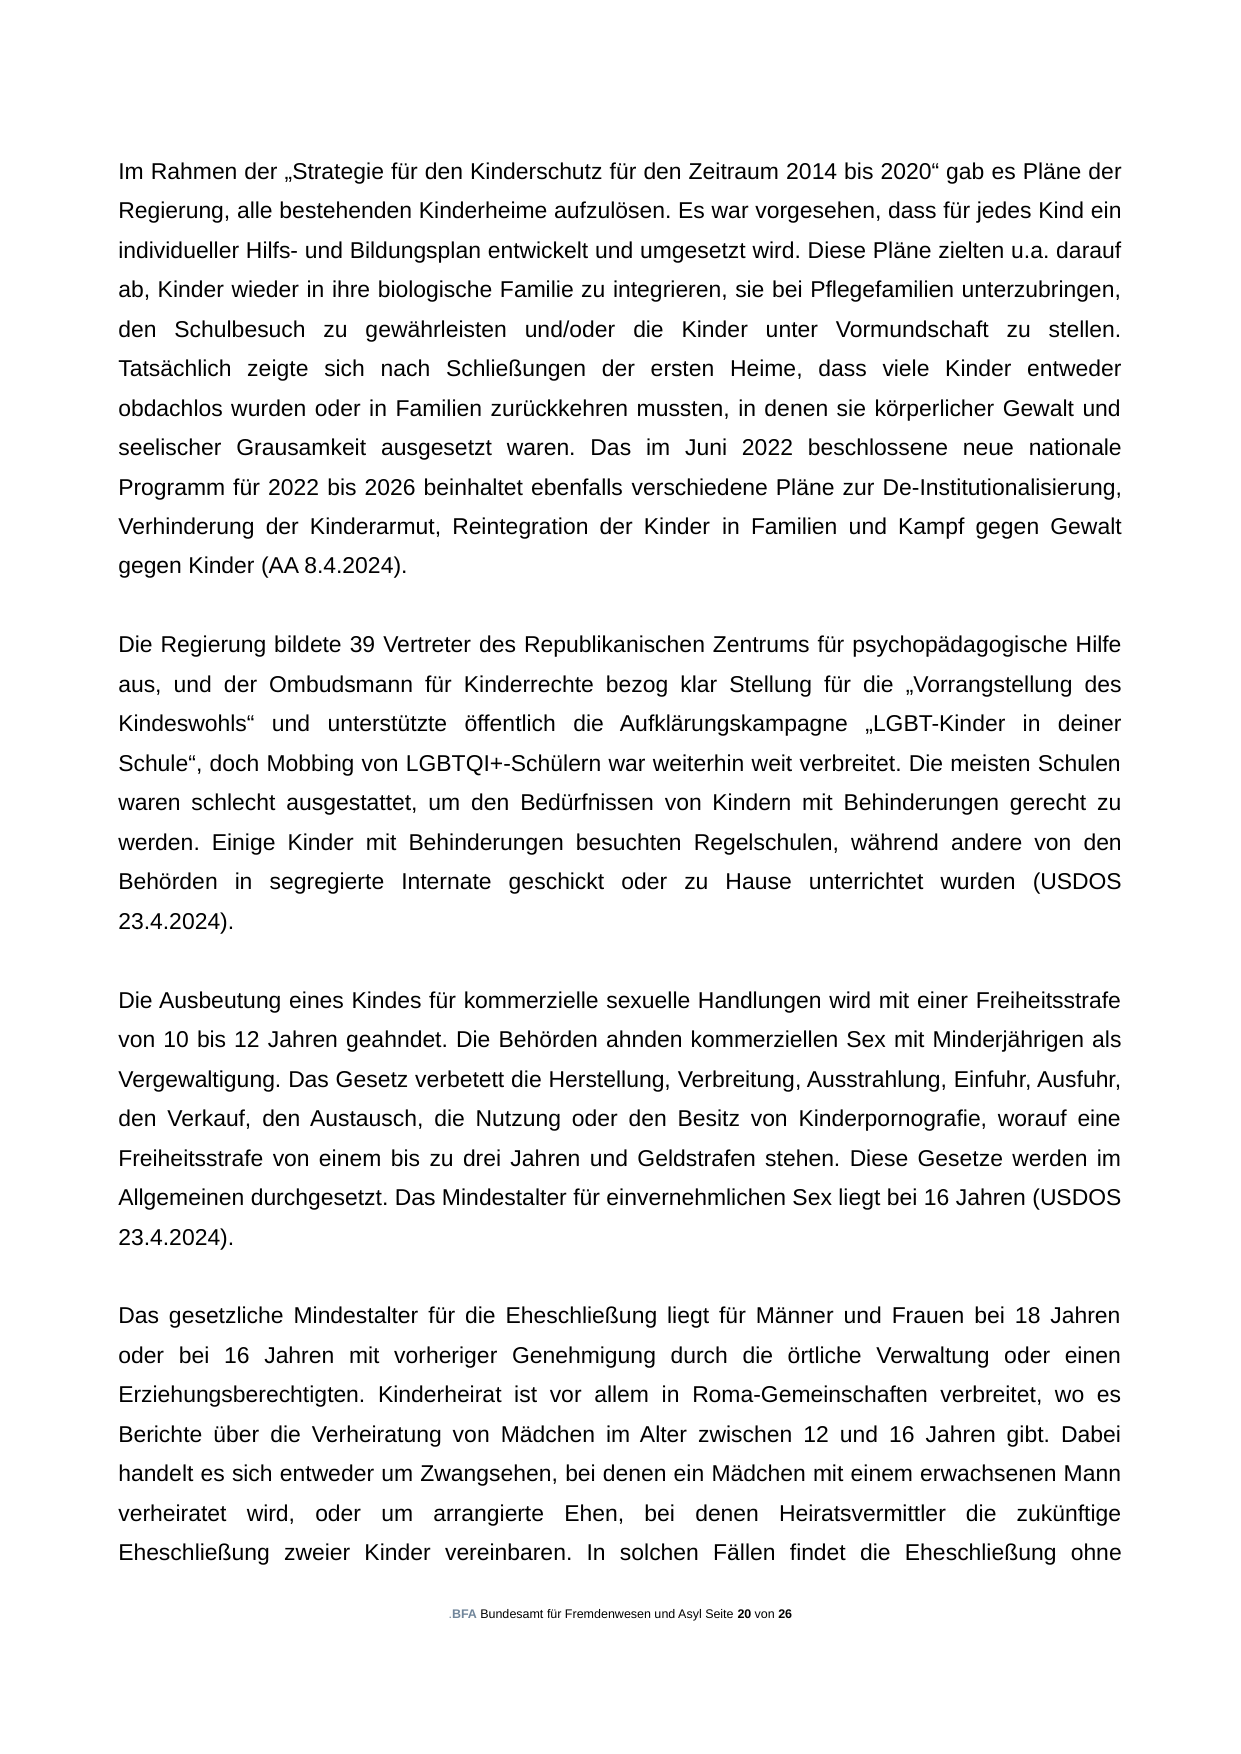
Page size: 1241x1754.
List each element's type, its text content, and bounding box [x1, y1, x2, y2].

text Die Regierung bildete 39 Vertreter des Republikanischen Zentrums für psychopädagogische Hilfe aus, und der Ombudsmann für Kinderrechte bezog klar Stellung für die „Vorrangstellung des Kindeswohls“ und unterstützte öffentlich die Aufklärungskampagne „LGBT-Kinder in deiner Schule“, doch Mobbing von LGBTQI+-Schülern war weiterhin weit verbreitet. Die meisten Schulen waren schlecht ausgestattet, um den Bedürfnissen von Kindern mit Behinderungen gerecht zu werden. Einige Kinder mit Behinderungen besuchten Regelschulen, während andere von den Behörden in segregierte Internate geschickt oder zu Hause unterrichtet wurden (USDOS 23.4.2024). [118, 631, 1122, 934]
text Das gesetzliche Mindestalter für die Eheschließung liegt für Männer und Frauen bei 18 Jahren oder bei 16 Jahren mit vorheriger Genehmigung durch die örtliche Verwaltung oder einen Erziehungsberechtigten. Kinderheirat ist vor allem in Roma-Gemeinschaften verbreitet, wo es Berichte über die Verheiratung von Mädchen im Alter zwischen 12 und 16 Jahren gibt. Dabei handelt es sich entweder um Zwangsehen, bei denen ein Mädchen mit einem erwachsenen Mann verheiratet wird, oder um arrangierte Ehen, bei denen Heiratsvermittler die zukünftige Eheschließung zweier Kinder vereinbaren. In solchen Fällen findet die Eheschließung ohne [118, 1302, 1122, 1566]
text Im Rahmen der „Strategie für den Kinderschutz für den Zeitraum 2014 bis 2020“ gab es Pläne der Regierung, alle bestehenden Kinderheime aufzulösen. Es war vorgesehen, dass für jedes Kind ein individueller Hilfs- und Bildungsplan entwickelt und umgesetzt wird. Diese Pläne zielten u.a. darauf ab, Kinder wieder in ihre biologische Familie zu integrieren, sie bei Pflegefamilien unterzubringen, den Schulbesuch zu gewährleisten und/oder die Kinder unter Vormundschaft zu stellen. Tatsächlich zeigte sich nach Schließungen der ersten Heime, dass viele Kinder entweder obdachlos wurden oder in Familien zurückkehren mussten, in denen sie körperlicher Gewalt und seelischer Grausamkeit ausgesetzt waren. Das im Juni 2022 beschlossene neue nationale Programm für 2022 bis 2026 beinhaltet ebenfalls verschiedene Pläne zur De-Institutionalisierung, Verhinderung der Kinderarmut, Reintegration der Kinder in Familien und Kampf gegen Gewalt gegen Kinder (AA 8.4.2024). [118, 158, 1122, 579]
text Die Ausbeutung eines Kindes für kommerzielle sexuelle Handlungen wird mit einer Freiheitsstrafe von 10 bis 12 Jahren geahndet. Die Behörden ahnden kommerziellen Sex mit Minderjährigen als Vergewaltigung. Das Gesetz verbetett die Herstellung, Verbreitung, Ausstrahlung, Einfuhr, Ausfuhr, den Verkauf, den Austausch, die Nutzung oder den Besitz von Kinderpornografie, worauf eine Freiheitsstrafe von einem bis zu drei Jahren und Geldstrafen stehen. Diese Gesetze werden im Allgemeinen durchgesetzt. Das Mindestalter für einvernehmlichen Sex liegt bei 16 Jahren (USDOS 23.4.2024). [118, 987, 1122, 1250]
